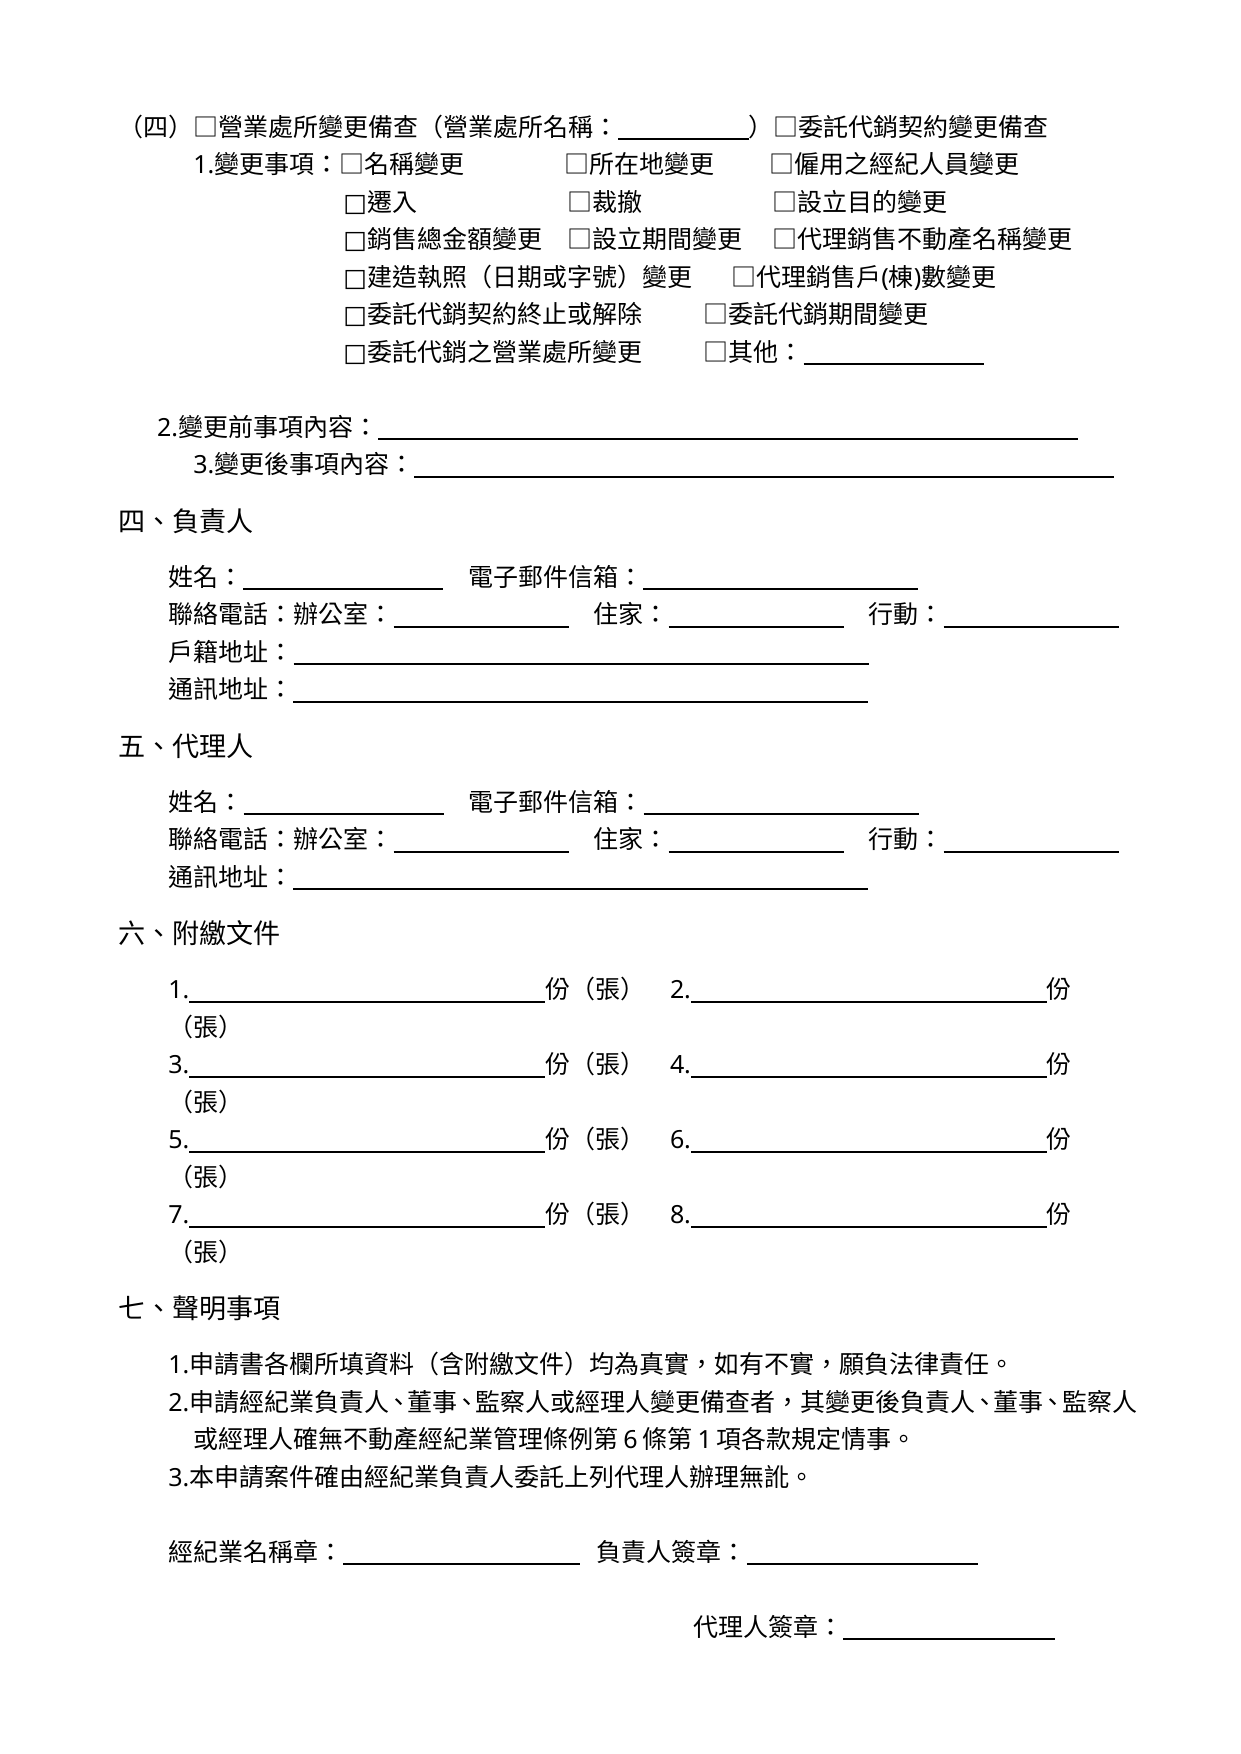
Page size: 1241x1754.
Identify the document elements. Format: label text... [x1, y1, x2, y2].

text 3.本申請案件確由經紀業負責人委託上列代理人辦理無訛。 [168, 1457, 1137, 1494]
text 通訊地址： [168, 669, 1137, 707]
text 五、代理人 [118, 707, 1137, 782]
text □遷入 □裁撤 □設立目的變更 [343, 182, 1137, 219]
text 代理人簽章： [643, 1607, 1137, 1644]
text □銷售總金額變更 □設立期間變更 □代理銷售不動產名稱變更 [343, 219, 1137, 257]
text 七、聲明事項 [118, 1269, 1137, 1344]
text □委託代銷之營業處所變更 □其他： [343, 332, 1137, 369]
text □委託代銷契約終止或解除 □委託代銷期間變更 [343, 294, 1137, 332]
text 經紀業名稱章： 負責人簽章： [168, 1532, 1137, 1569]
text □建造執照（日期或字號）變更 □代理銷售戶(棟)數變更 [343, 257, 1137, 294]
text 3. 份（張） 4. 份（張） [168, 1044, 1137, 1119]
text 六、附繳文件 [118, 894, 1137, 969]
text 3.變更後事項內容： [193, 444, 1137, 482]
text 1. 份（張） 2. 份（張） [168, 969, 1137, 1044]
text 通訊地址： [168, 857, 1137, 894]
text 聯絡電話：辦公室： 住家： 行動： [168, 594, 1137, 632]
text 2.變更前事項內容： [118, 407, 1137, 444]
text 四、負責人 [118, 482, 1137, 557]
text 1.申請書各欄所填資料（含附繳文件）均為真實，如有不實，願負法律責任。 [168, 1344, 1137, 1382]
text 1.變更事項：□名稱變更 □所在地變更 □僱用之經紀人員變更 [193, 144, 1137, 182]
text 5. 份（張） 6. 份（張） [168, 1119, 1137, 1194]
text 聯絡電話：辦公室： 住家： 行動： [168, 819, 1137, 857]
text 7. 份（張） 8. 份（張） [168, 1194, 1137, 1269]
text 戶籍地址： [168, 632, 1137, 669]
text （四）□營業處所變更備查（營業處所名稱： ）□委託代銷契約變更備查 [118, 107, 1137, 144]
text 姓名： 電子郵件信箱： [168, 557, 1137, 594]
text 姓名： 電子郵件信箱： [168, 782, 1137, 819]
text 2.申請經紀業負責人、董事、監察人或經理人變更備查者，其變更後負責人、董事、監察人或經理人確無不動產經紀業管理條例第6條第1項各款規定情事。 [168, 1382, 1137, 1457]
